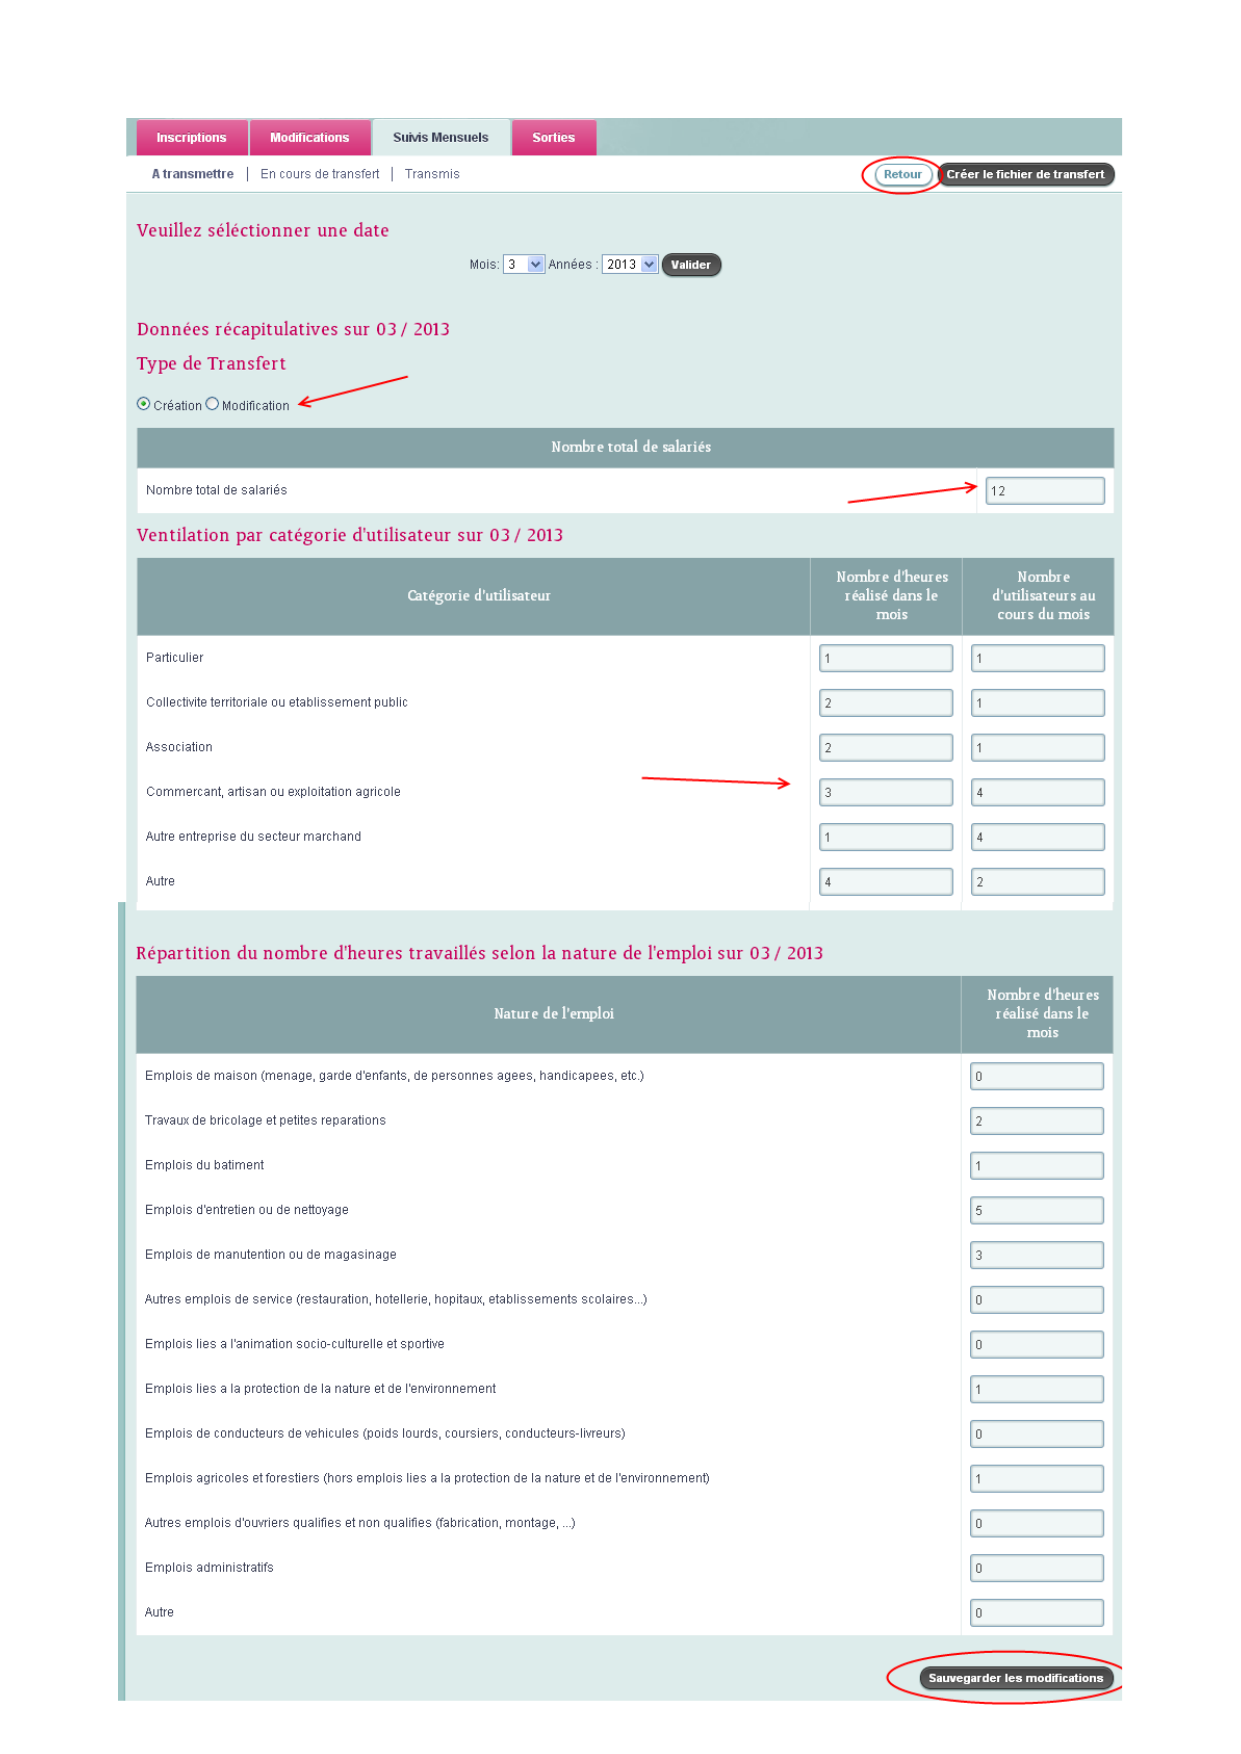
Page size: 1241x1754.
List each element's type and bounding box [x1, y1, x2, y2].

picture [118, 118, 1123, 1707]
